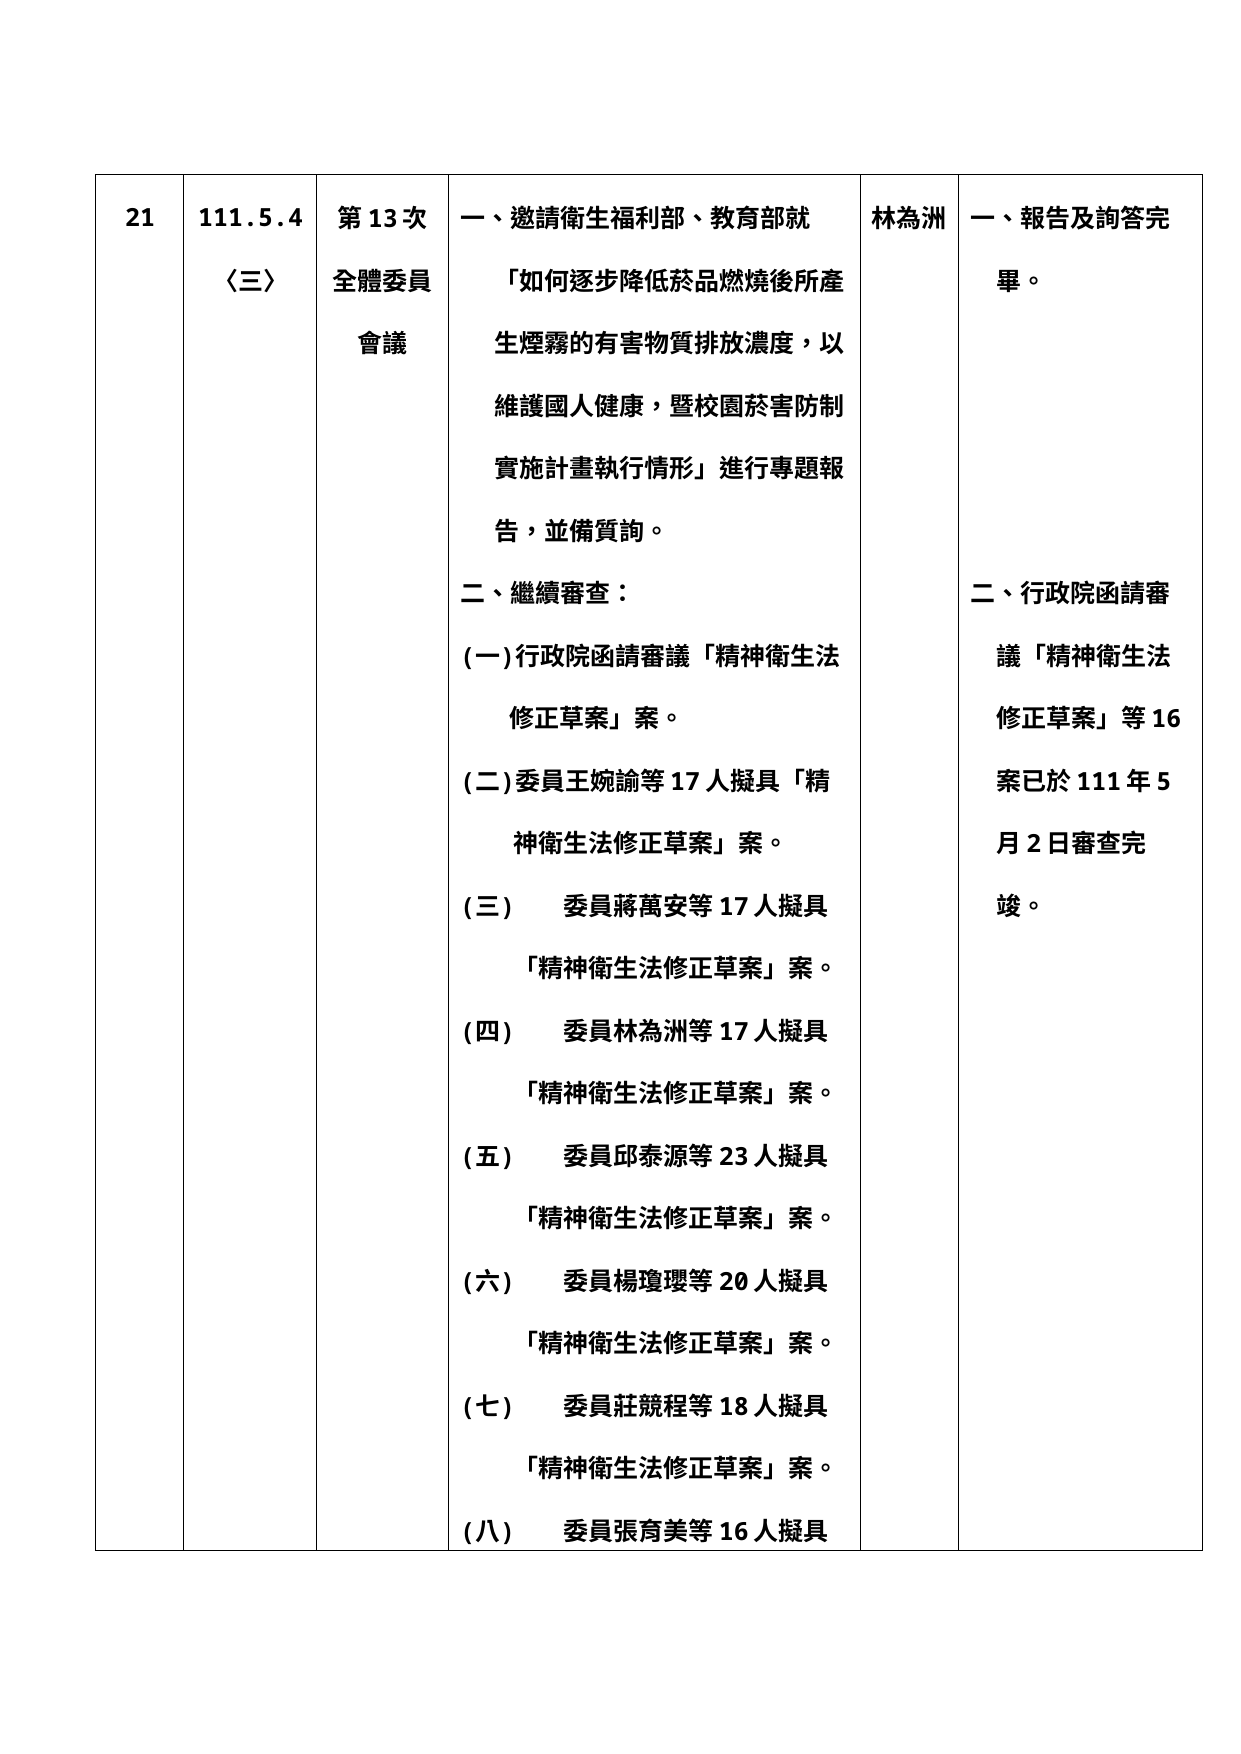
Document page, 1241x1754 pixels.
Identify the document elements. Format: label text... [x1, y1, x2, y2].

table_cell 林為洲 [861, 175, 958, 1550]
table_cell 111.5.4 〈三〉 [184, 175, 316, 1550]
table_cell 第13次全體委員會議 [317, 175, 448, 1550]
table_cell 一、報告及詢答完畢。 二、行政院函請審議「精神衛生法修正草案」等16案已於111年5月2日審查完竣。 [959, 175, 1202, 1550]
table_cell 21 [96, 175, 183, 1550]
table_cell 一、邀請衛生福利部、教育部就「如何逐步降低菸品燃燒後所產生煙霧的有害物質排放濃度，以維護國人健康，暨校園菸害防制實施計畫執行情形」進行專題報告，並備質詢。 二、繼續審查： (一)行政院函請審議「精神衛生法修正草案」案。 (二)委員王婉諭等17人擬具「精神衛生法修正草案」案。 (三) 委員蔣萬安等17人擬具「精神衛生法修正草案」案。 (四) 委員林為洲等17人擬具「精神衛生法修正草案」案。 (五) 委員邱泰源等23人擬具「精神衛生法修正草案」案。 (六) 委員楊瓊瓔等20人擬具「精神衛生法修正草案」案。 (七) 委員莊競程等18人擬具「精神衛生法修正草案」案。 (八) 委員張育美等16人擬具 [449, 175, 860, 1550]
